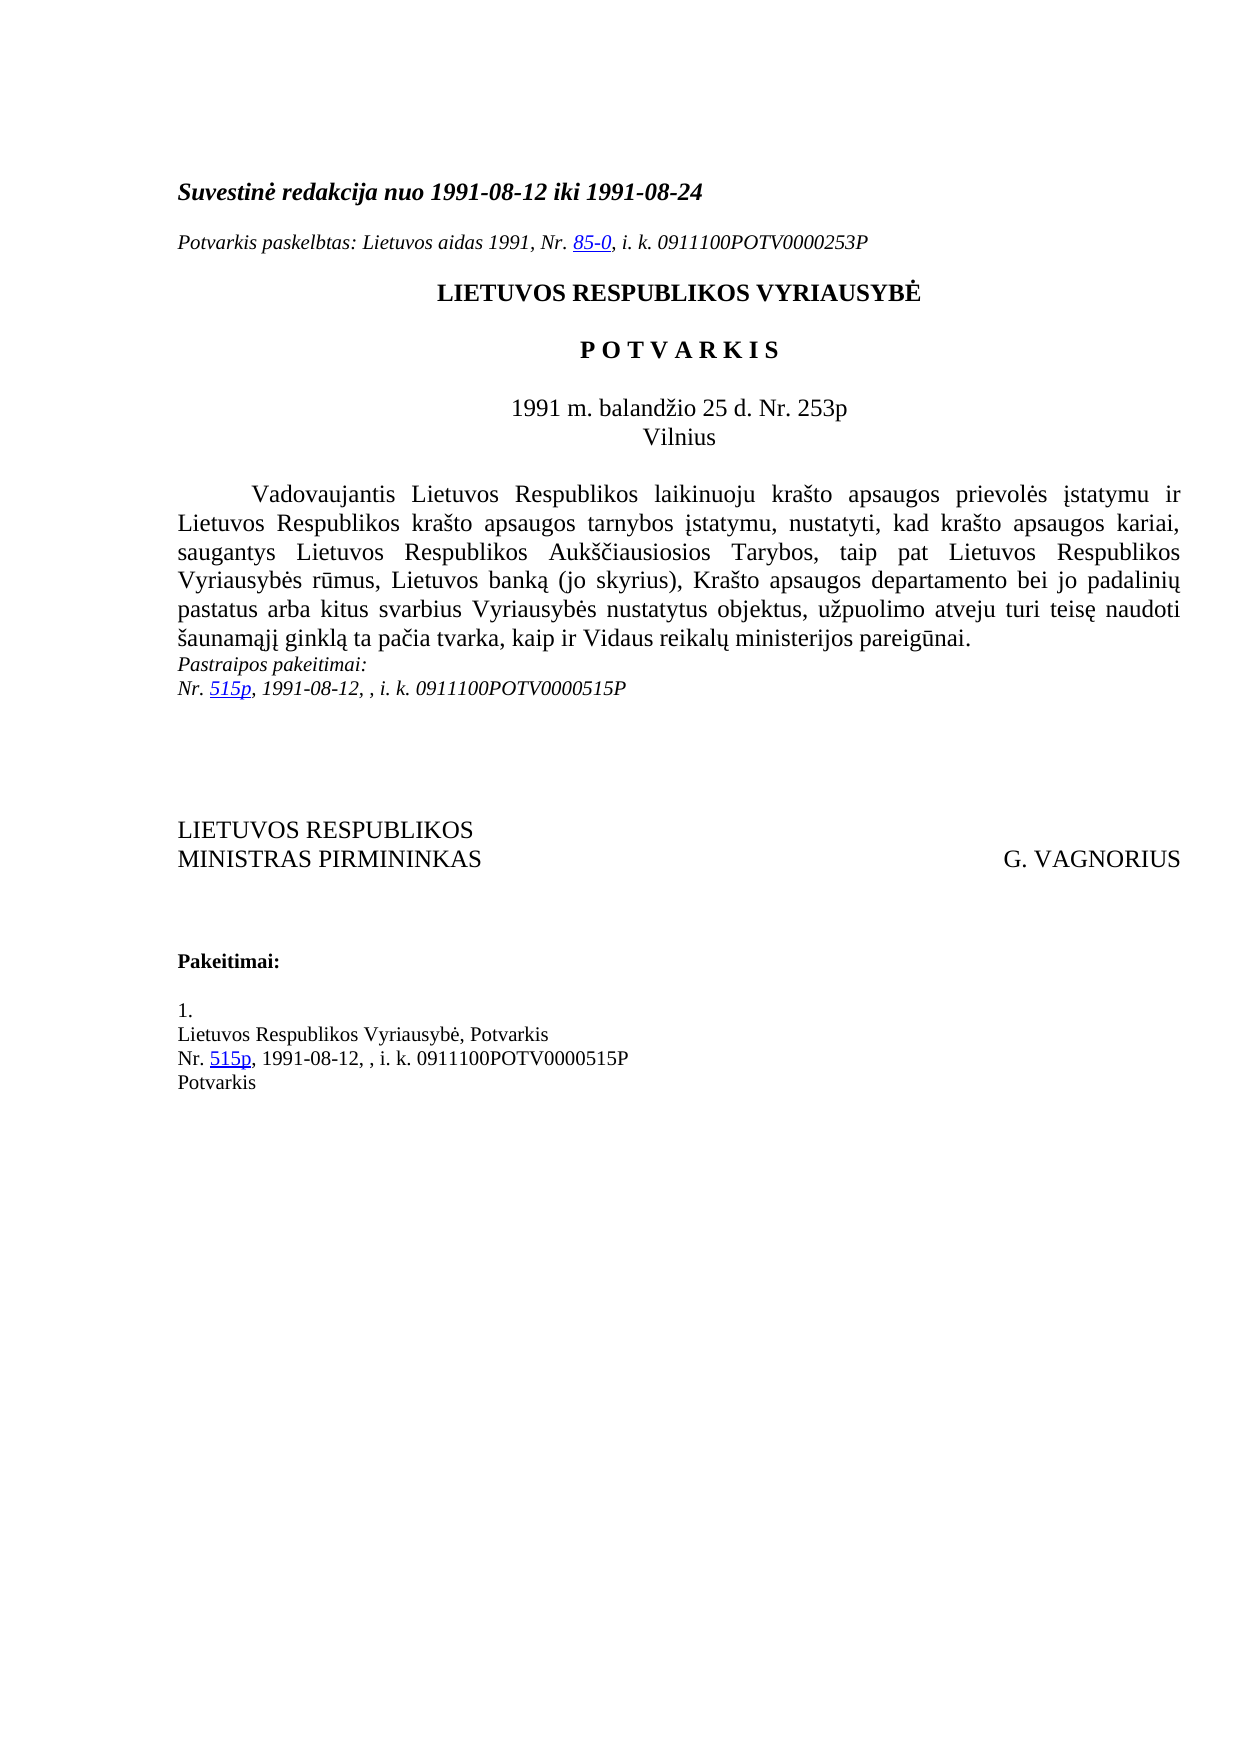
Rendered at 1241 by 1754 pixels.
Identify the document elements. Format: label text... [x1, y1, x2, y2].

text Nr. 515p, 1991-08-12, , i. k. 0911100POTV0000515P [177, 676, 1181, 700]
text Vilnius [177, 422, 1181, 451]
text Potvarkis [177, 1070, 1181, 1094]
text LIETUVOS RESPUBLIKOS [177, 815, 1181, 844]
text Pastraipos pakeitimai: [177, 652, 1181, 676]
text 1991 m. balandžio 25 d. Nr. 253p [177, 393, 1181, 422]
text Potvarkis paskelbtas: Lietuvos aidas 1991, Nr. 85-0, i. k. 0911100POTV0000253P [177, 230, 1181, 254]
text Suvestinė redakcija nuo 1991-08-12 iki 1991-08-24 [177, 177, 1181, 206]
text Lietuvos Respublikos Vyriausybė, Potvarkis [177, 1022, 1181, 1046]
text MINISTRAS PIRMININKAS G. VAGNORIUS [177, 844, 1181, 872]
text P O T V A R K I S [177, 336, 1181, 364]
text Nr. 515p, 1991-08-12, , i. k. 0911100POTV0000515P [177, 1046, 1181, 1070]
text Pakeitimai: [177, 949, 1181, 973]
text LIETUVOS RESPUBLIKOS VYRIAUSYBĖ [177, 278, 1181, 307]
text 1. [177, 997, 1181, 1022]
text Vadovaujantis Lietuvos Respublikos laikinuoju krašto apsaugos prievolės įstatymu ir Lietuvos Respublikos krašto apsaugos tarnybos įstatymu, nustatyti, kad krašto apsaugos kariai, saugantys Lietuvos Respublikos Aukščiausiosios Tarybos, taip pat Lietuvos Respublikos Vyriausybės rūmus, Lietuvos banką (jo skyrius), Krašto apsaugos departamento bei jo padalinių pastatus arba kitus svarbius Vyriausybės nustatytus objektus, užpuolimo atveju turi teisę naudoti šaunamąjį ginklą ta pačia tvarka, kaip ir Vidaus reikalų ministerijos pareigūnai. [177, 479, 1181, 652]
